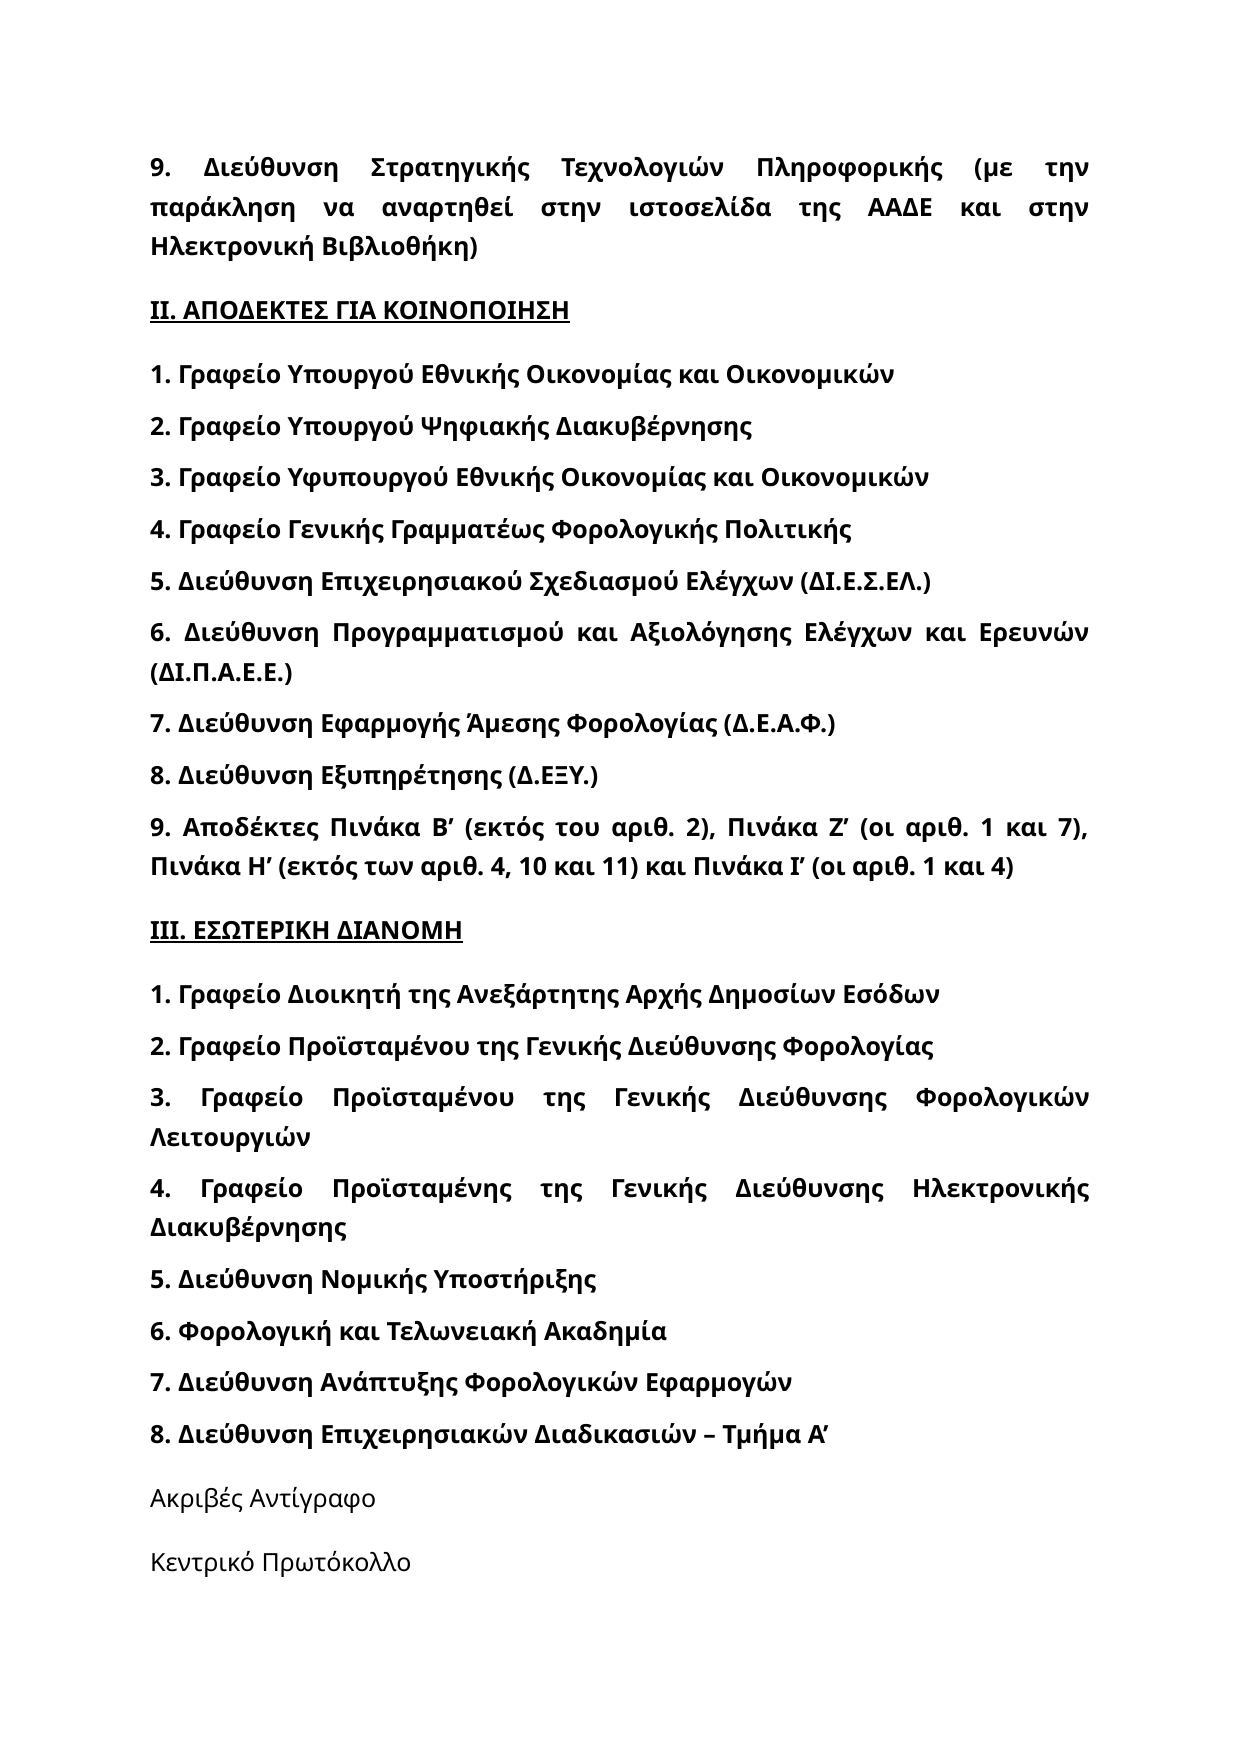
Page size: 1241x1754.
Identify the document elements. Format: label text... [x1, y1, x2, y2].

text 3. Γραφείο Υφυπουργού Εθνικής Οικονομίας και Οικονομικών [150, 460, 1090, 494]
text 5. Διεύθυνση Νομικής Υποστήριξης [150, 1262, 1090, 1296]
text 8. Διεύθυνση Εξυπηρέτησης (Δ.ΕΞΥ.) [150, 757, 1090, 792]
text 7. Διεύθυνση Εφαρμογής Άμεσης Φορολογίας (Δ.Ε.Α.Φ.) [150, 706, 1090, 740]
text 8. Διεύθυνση Επιχειρησιακών Διαδικασιών – Τμήμα Α’ [150, 1417, 1090, 1451]
text ΙΙ. ΑΠΟΔΕΚΤΕΣ ΓΙΑ ΚΟΙΝΟΠΟΙΗΣΗ [150, 292, 1090, 327]
text 7. Διεύθυνση Ανάπτυξης Φορολογικών Εφαρμογών [150, 1365, 1090, 1399]
text 6. Φορολογική και Τελωνειακή Ακαδημία [150, 1313, 1090, 1347]
text ΙΙΙ. ΕΣΩΤΕΡΙΚΗ ΔΙΑΝΟΜΗ [150, 912, 1090, 947]
text 4. Γραφείο Γενικής Γραμματέως Φορολογικής Πολιτικής [150, 512, 1090, 546]
text Κεντρικό Πρωτόκολλο [150, 1545, 1090, 1579]
text Ακριβές Αντίγραφο [150, 1481, 1090, 1515]
text 4. Γραφείo Προϊσταμένης της Γενικής Διεύθυνσης Ηλεκτρονικής Διακυβέρνησης [150, 1171, 1090, 1244]
text 3. Γραφείo Προϊσταμένου της Γενικής Διεύθυνσης Φορολογικών Λειτουργιών [150, 1080, 1090, 1153]
text 5. Διεύθυνση Επιχειρησιακού Σχεδιασμού Ελέγχων (ΔΙ.Ε.Σ.ΕΛ.) [150, 563, 1090, 597]
text 1. Γραφείο Υπουργού Εθνικής Οικονομίας και Οικονομικών [150, 357, 1090, 391]
text 6. Διεύθυνση Προγραμματισμού και Αξιολόγησης Ελέγχων και Ερευνών (ΔΙ.Π.Α.Ε.Ε.) [150, 615, 1090, 688]
text 9. Αποδέκτες Πινάκα Β’ (εκτός του αριθ. 2), Πινάκα Ζ’ (οι αριθ. 1 και 7), Πινάκα Η’ (εκτός των αριθ. 4, 10 και 11) και Πινάκα Ι’ (οι αριθ. 1 και 4) [150, 809, 1090, 882]
text 1. Γραφείο Διοικητή της Ανεξάρτητης Αρχής Δημοσίων Εσόδων [150, 977, 1090, 1011]
text 2. Γραφείo Προϊσταμένου της Γενικής Διεύθυνσης Φορολογίας [150, 1028, 1090, 1062]
text 9. Διεύθυνση Στρατηγικής Τεχνολογιών Πληροφορικής (με την παράκληση να αναρτηθεί στην ιστοσελίδα της ΑΑΔΕ και στην Ηλεκτρονική Βιβλιοθήκη) [150, 150, 1090, 262]
text 2. Γραφείο Υπουργού Ψηφιακής Διακυβέρνησης [150, 408, 1090, 442]
